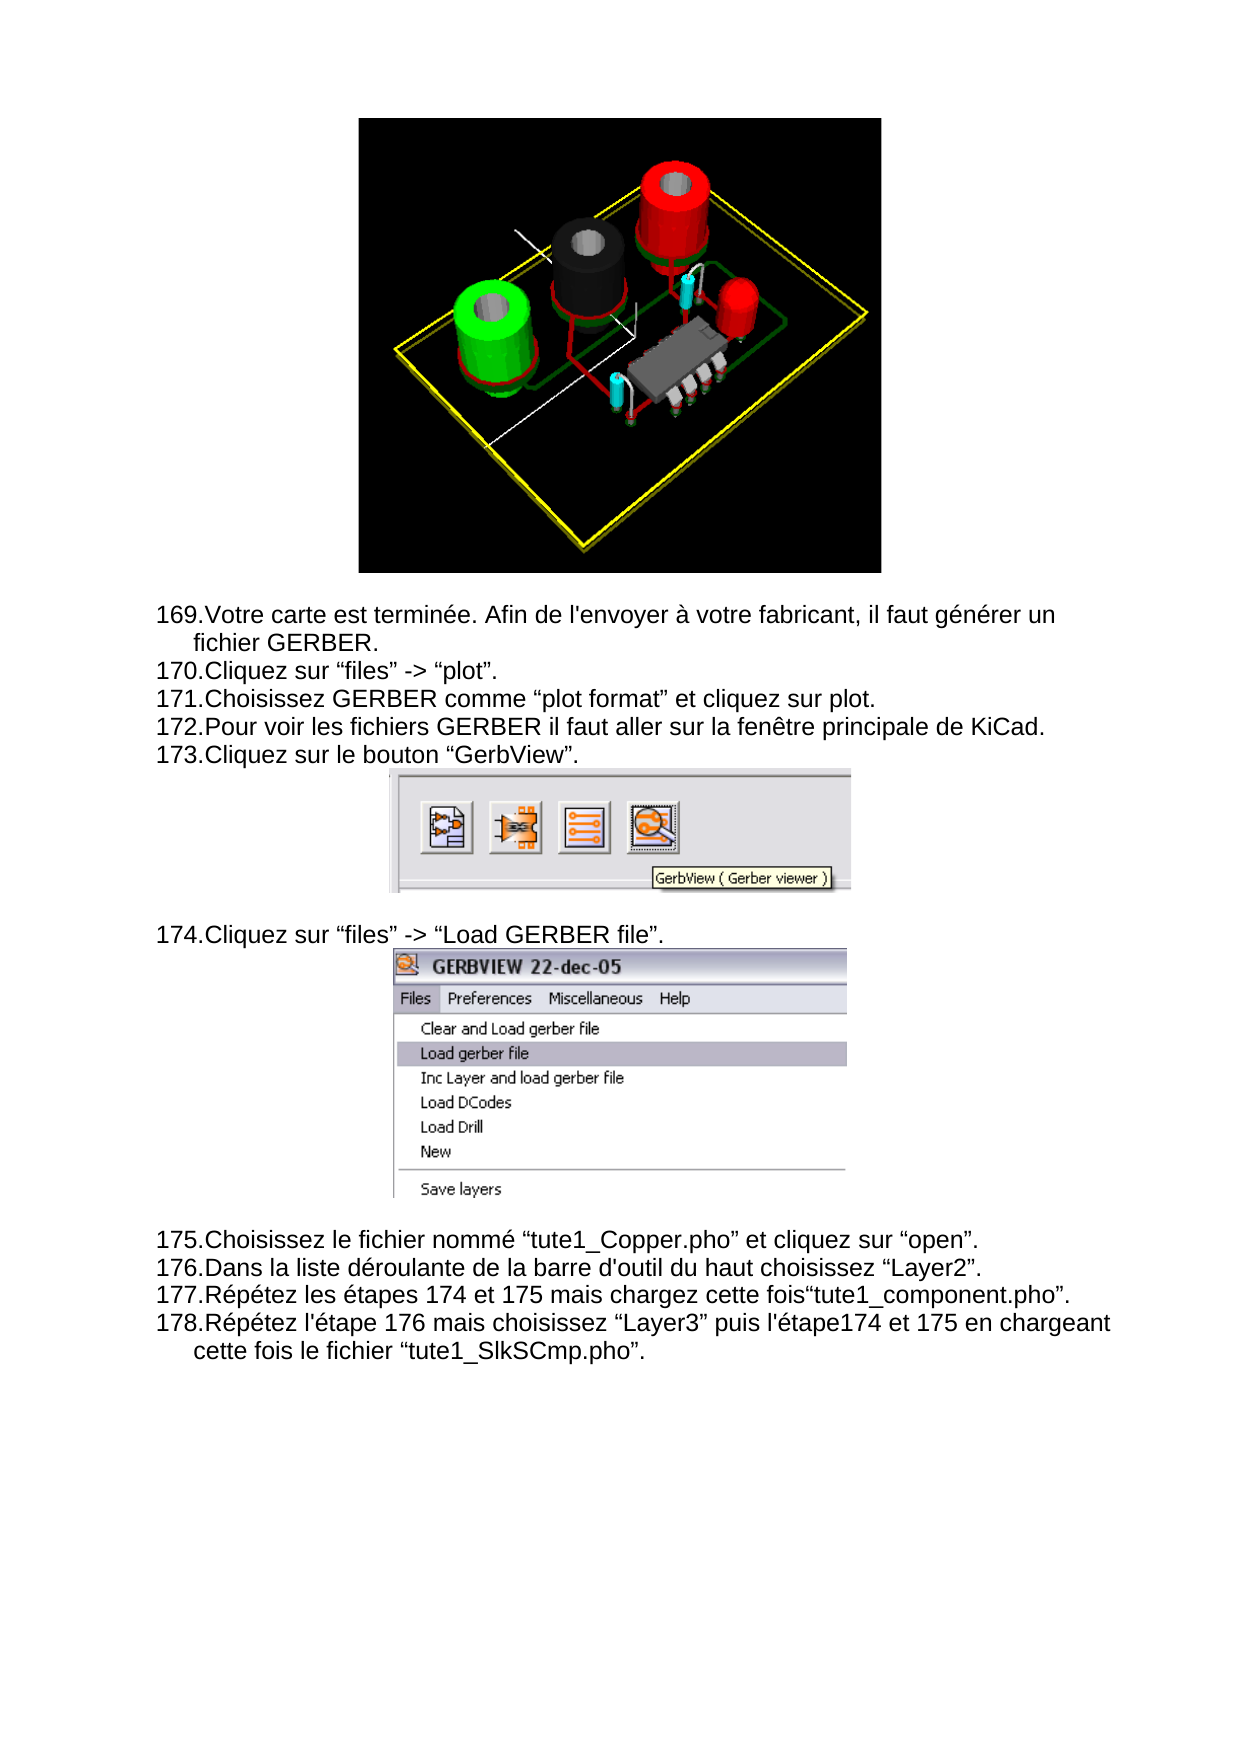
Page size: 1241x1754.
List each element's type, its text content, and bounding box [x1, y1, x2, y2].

list Cliquez sur le bouton “GerbView”. [156, 741, 1122, 768]
list Répétez les étapes 174 et 175 mais chargez cette fois“tute1_component.pho”. [156, 1281, 1122, 1309]
list Cliquez sur “files” -> “plot”. [156, 657, 1122, 685]
list Pour voir les fichiers GERBER il faut aller sur la fenêtre principale de KiCad. [156, 713, 1122, 741]
list Choisissez le fichier nommé “tute1_Copper.pho” et cliquez sur “open”. [156, 1226, 1122, 1253]
list Votre carte est terminée. Afin de l'envoyer à votre fabricant, il faut générer un fichier GERBER. [156, 601, 1122, 657]
list Cliquez sur “files” -> “Load GERBER file”. [156, 921, 1122, 948]
list Répétez l'étape 176 mais choisissez “Layer3” puis l'étape174 et 175 en chargeant cette fois le fichier “tute1_SlkSCmp.pho”. [156, 1309, 1122, 1365]
list Dans la liste déroulante de la barre d'outil du haut choisissez “Layer2”. [156, 1253, 1122, 1281]
list Choisissez GERBER comme “plot format” et cliquez sur plot. [156, 685, 1122, 713]
